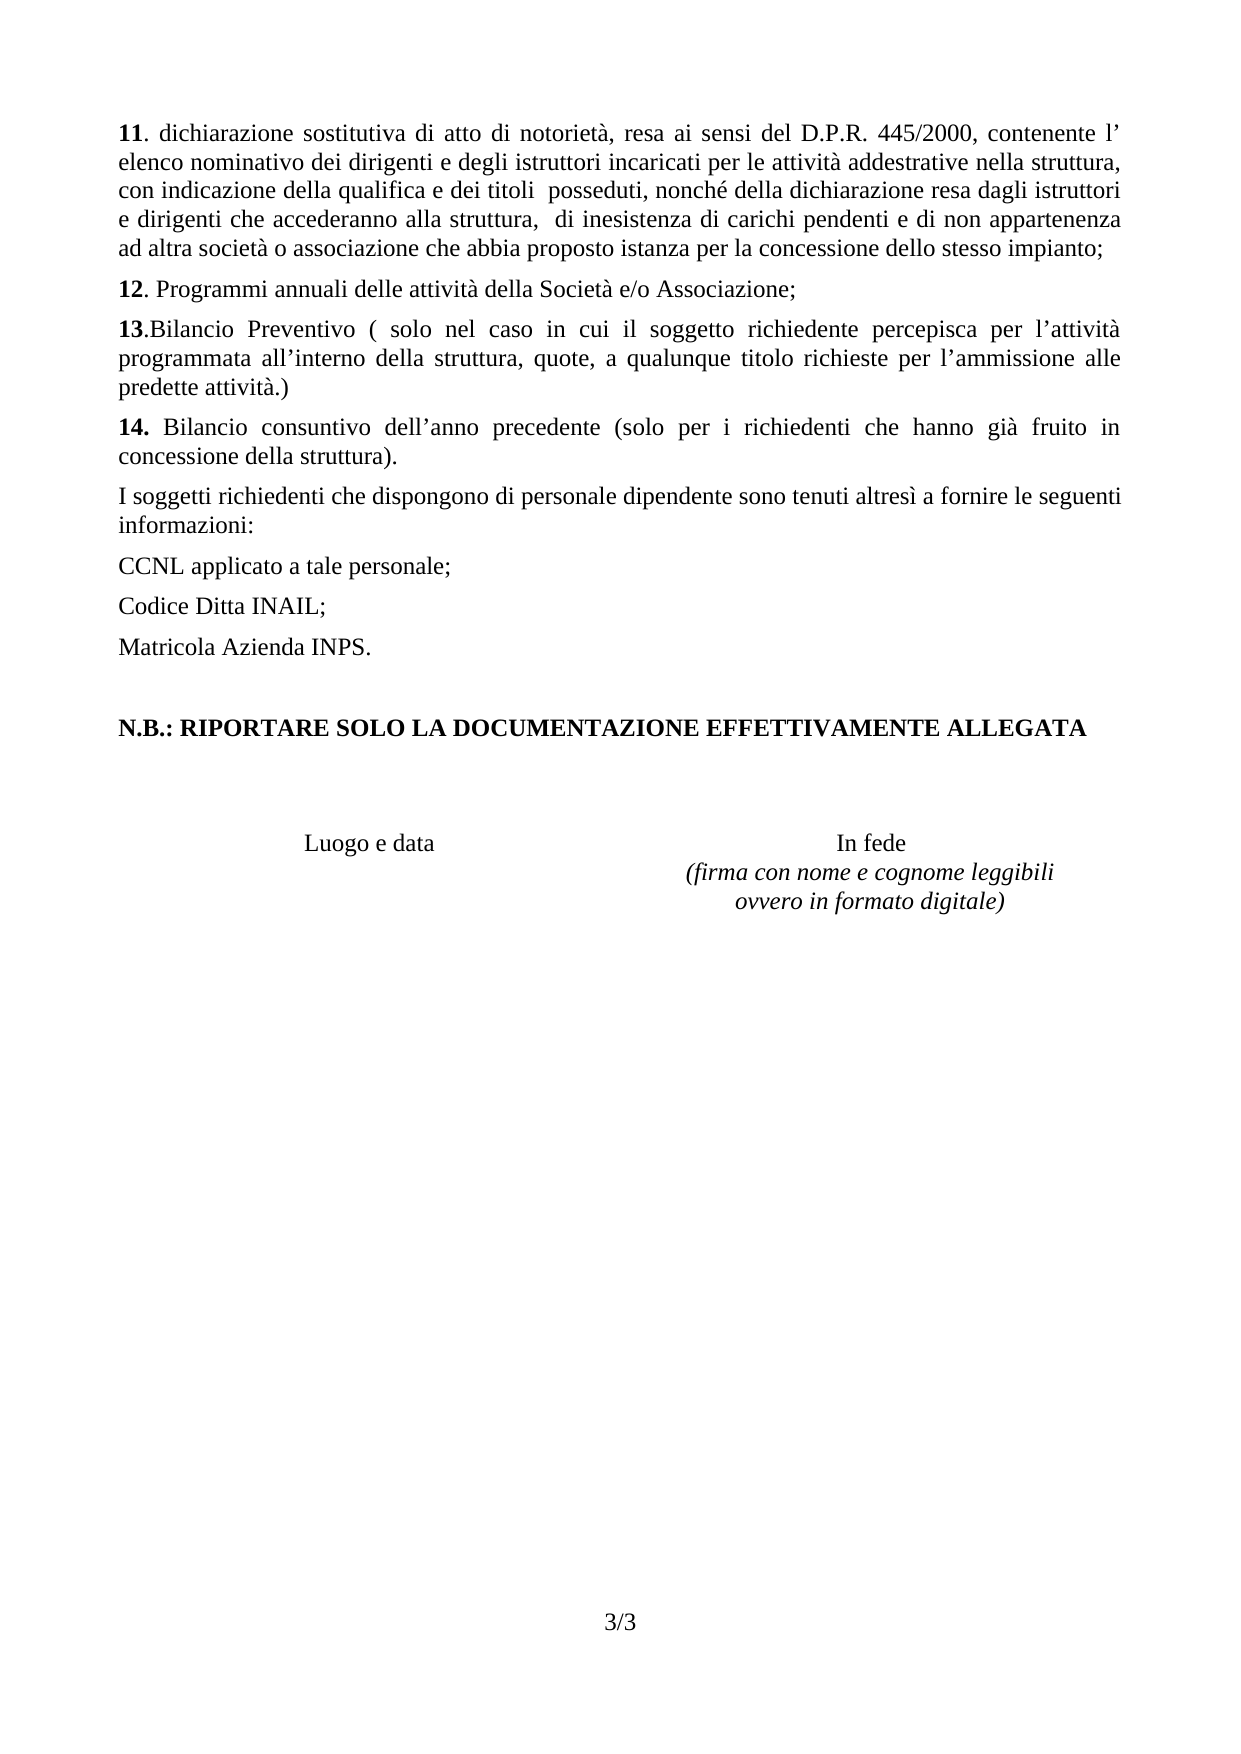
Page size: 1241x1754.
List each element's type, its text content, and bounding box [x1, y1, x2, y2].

table_header In fede (firma con nome e cognome leggibili ovvero in formato digitale) [620, 823, 1122, 920]
text 13.Bilancio Preventivo ( solo nel caso in cui il soggetto richiedente percepisca per l’attività programmata all’interno della struttura, quote, a qualunque titolo richieste per l’ammissione alle predette attività.) [118, 314, 1122, 400]
text 12. Programmi annuali delle attività della Società e/o Associazione; [118, 274, 1122, 302]
text N.B.: RIPORTARE SOLO LA DOCUMENTAZIONE EFFETTIVAMENTE ALLEGATA [118, 713, 1122, 742]
text Codice Ditta INAIL; [118, 591, 1122, 620]
text 14. Bilancio consuntivo dell’anno precedente (solo per i richiedenti che hanno già fruito in concessione della struttura). [118, 412, 1122, 470]
table_header Luogo e data [118, 823, 620, 920]
text Matricola Azienda INPS. [118, 632, 1122, 661]
text CCNL applicato a tale personale; [118, 551, 1122, 579]
text I soggetti richiedenti che dispongono di personale dipendente sono tenuti altresì a fornire le seguenti informazioni: [118, 481, 1122, 539]
text 11. dichiarazione sostitutiva di atto di notorietà, resa ai sensi del D.P.R. 445/2000, contenente l’ elenco nominativo dei dirigenti e degli istruttori incaricati per le attività addestrative nella struttura, con indicazione della qualifica e dei titoli posseduti, nonché della dichiarazione resa dagli istruttori e dirigenti che accederanno alla struttura, di inesistenza di carichi pendenti e di non appartenenza ad altra società o associazione che abbia proposto istanza per la concessione dello stesso impianto; [118, 118, 1122, 262]
